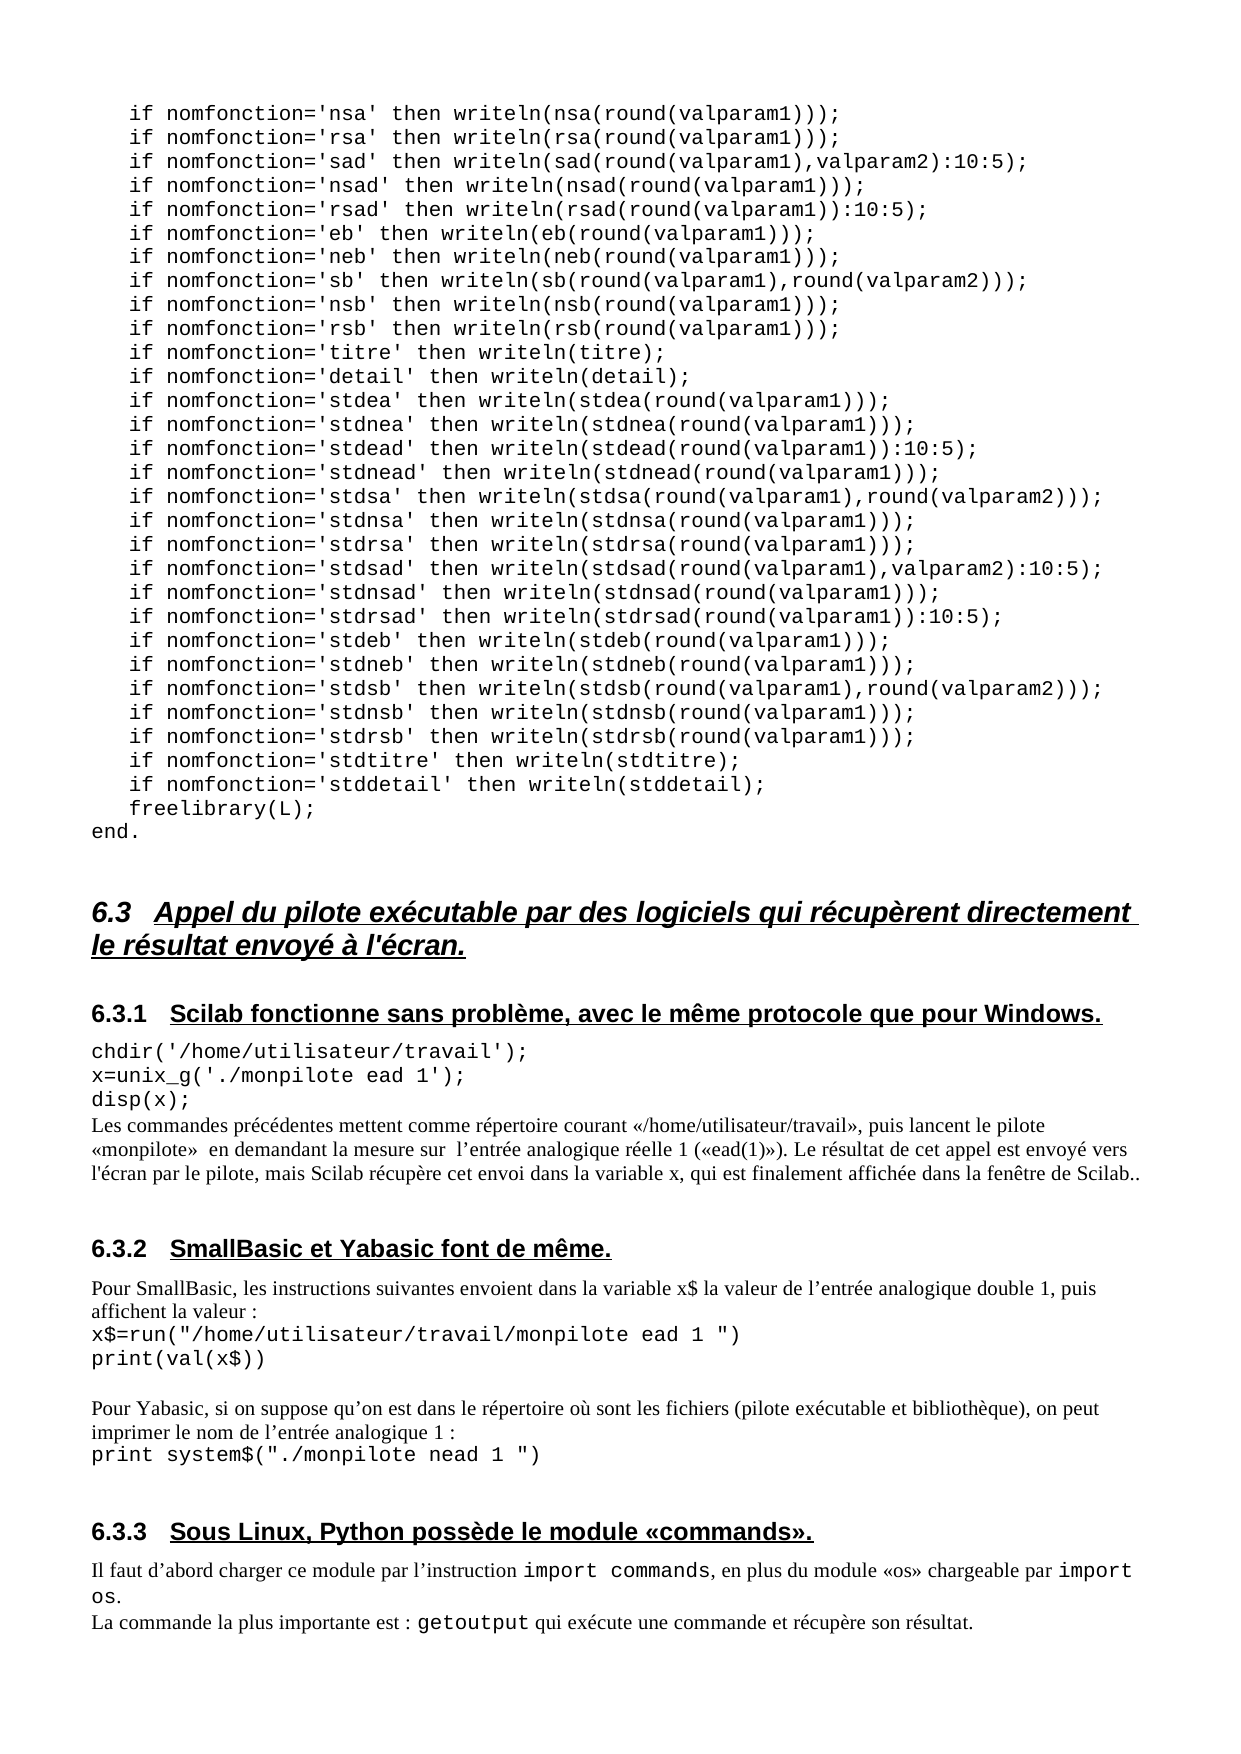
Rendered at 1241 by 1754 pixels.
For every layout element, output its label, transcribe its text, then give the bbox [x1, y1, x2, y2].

text if nomfonction='stdeb' then writeln(stdeb(round(valparam1))); [91, 630, 1155, 654]
text if nomfonction='detail' then writeln(detail); [91, 366, 1155, 390]
text if nomfonction='stdrsb' then writeln(stdrsb(round(valparam1))); [91, 726, 1155, 749]
text x=unix_g('./monpilote ead 1'); [91, 1064, 1155, 1088]
text if nomfonction='stdneb' then writeln(stdneb(round(valparam1))); [91, 654, 1155, 678]
text if nomfonction='stdnea' then writeln(stdnea(round(valparam1))); [91, 414, 1155, 438]
text disp(x); [91, 1088, 1155, 1112]
subtitle Appel du pilote exécutable par des logiciels qui récupèrent directement le résultat envoyé à l'écran. [91, 894, 1155, 962]
text if nomfonction='stddetail' then writeln(stddetail); [91, 773, 1155, 797]
text if nomfonction='stdtitre' then writeln(stdtitre); [91, 749, 1155, 773]
text La commande la plus importante est : getoutput qui exécute une commande et récupère son résultat. [91, 1610, 1155, 1636]
subtitle SmallBasic et Yabasic font de même. [91, 1234, 1155, 1263]
text if nomfonction='sb' then writeln(sb(round(valparam1),round(valparam2))); [91, 270, 1155, 294]
text if nomfonction='stdnsb' then writeln(stdnsb(round(valparam1))); [91, 702, 1155, 726]
text if nomfonction='stdead' then writeln(stdead(round(valparam1)):10:5); [91, 438, 1155, 462]
text if nomfonction='rsb' then writeln(rsb(round(valparam1))); [91, 318, 1155, 342]
text if nomfonction='nsa' then writeln(nsa(round(valparam1))); [91, 103, 1155, 127]
text if nomfonction='stdsa' then writeln(stdsa(round(valparam1),round(valparam2))); [91, 486, 1155, 510]
text Il faut d’abord charger ce module par l’instruction import commands, en plus du module «os» chargeable par import os. [91, 1558, 1155, 1610]
text Pour Yabasic, si on suppose qu’on est dans le répertoire où sont les fichiers (pilote exécutable et bibliothèque), on peut imprimer le nom de l’entrée analogique 1 : [91, 1395, 1155, 1443]
text print(val(x$)) [91, 1347, 1155, 1371]
text Pour SmallBasic, les instructions suivantes envoient dans la variable x$ la valeur de l’entrée analogique double 1, puis affichent la valeur : [91, 1275, 1155, 1323]
text chdir('/home/utilisateur/travail'); [91, 1041, 1155, 1064]
text if nomfonction='titre' then writeln(titre); [91, 342, 1155, 366]
text if nomfonction='rsa' then writeln(rsa(round(valparam1))); [91, 127, 1155, 151]
text if nomfonction='rsad' then writeln(rsad(round(valparam1)):10:5); [91, 198, 1155, 222]
text if nomfonction='stdsb' then writeln(stdsb(round(valparam1),round(valparam2))); [91, 678, 1155, 702]
text print system$("./monpilote nead 1 ") [91, 1443, 1155, 1467]
text if nomfonction='nsad' then writeln(nsad(round(valparam1))); [91, 174, 1155, 198]
text if nomfonction='stdnsad' then writeln(stdnsad(round(valparam1))); [91, 582, 1155, 606]
subtitle Scilab fonctionne sans problème, avec le même protocole que pour Windows. [91, 999, 1155, 1028]
text if nomfonction='nsb' then writeln(nsb(round(valparam1))); [91, 294, 1155, 318]
text Les commandes précédentes mettent comme répertoire courant «/home/utilisateur/travail», puis lancent le pilote «monpilote» en demandant la mesure sur l’entrée analogique réelle 1 («ead(1)»). Le résultat de cet appel est envoyé vers l'écran par le pilote, mais Scilab récupère cet envoi dans la variable x, qui est finalement affichée dans la fenêtre de Scilab.. [91, 1112, 1155, 1185]
text if nomfonction='stdnead' then writeln(stdnead(round(valparam1))); [91, 462, 1155, 486]
text x$=run("/home/utilisateur/travail/monpilote ead 1 ") [91, 1323, 1155, 1347]
subtitle Sous Linux, Python possède le module «commands». [91, 1516, 1155, 1546]
text if nomfonction='stdrsa' then writeln(stdrsa(round(valparam1))); [91, 534, 1155, 558]
text if nomfonction='neb' then writeln(neb(round(valparam1))); [91, 246, 1155, 270]
text if nomfonction='stdnsa' then writeln(stdnsa(round(valparam1))); [91, 510, 1155, 534]
text if nomfonction='stdea' then writeln(stdea(round(valparam1))); [91, 390, 1155, 414]
text if nomfonction='sad' then writeln(sad(round(valparam1),valparam2):10:5); [91, 151, 1155, 174]
text if nomfonction='stdsad' then writeln(stdsad(round(valparam1),valparam2):10:5); [91, 558, 1155, 582]
text freelibrary(L); [91, 797, 1155, 821]
text if nomfonction='stdrsad' then writeln(stdrsad(round(valparam1)):10:5); [91, 606, 1155, 630]
text if nomfonction='eb' then writeln(eb(round(valparam1))); [91, 222, 1155, 246]
text end. [91, 821, 1155, 845]
